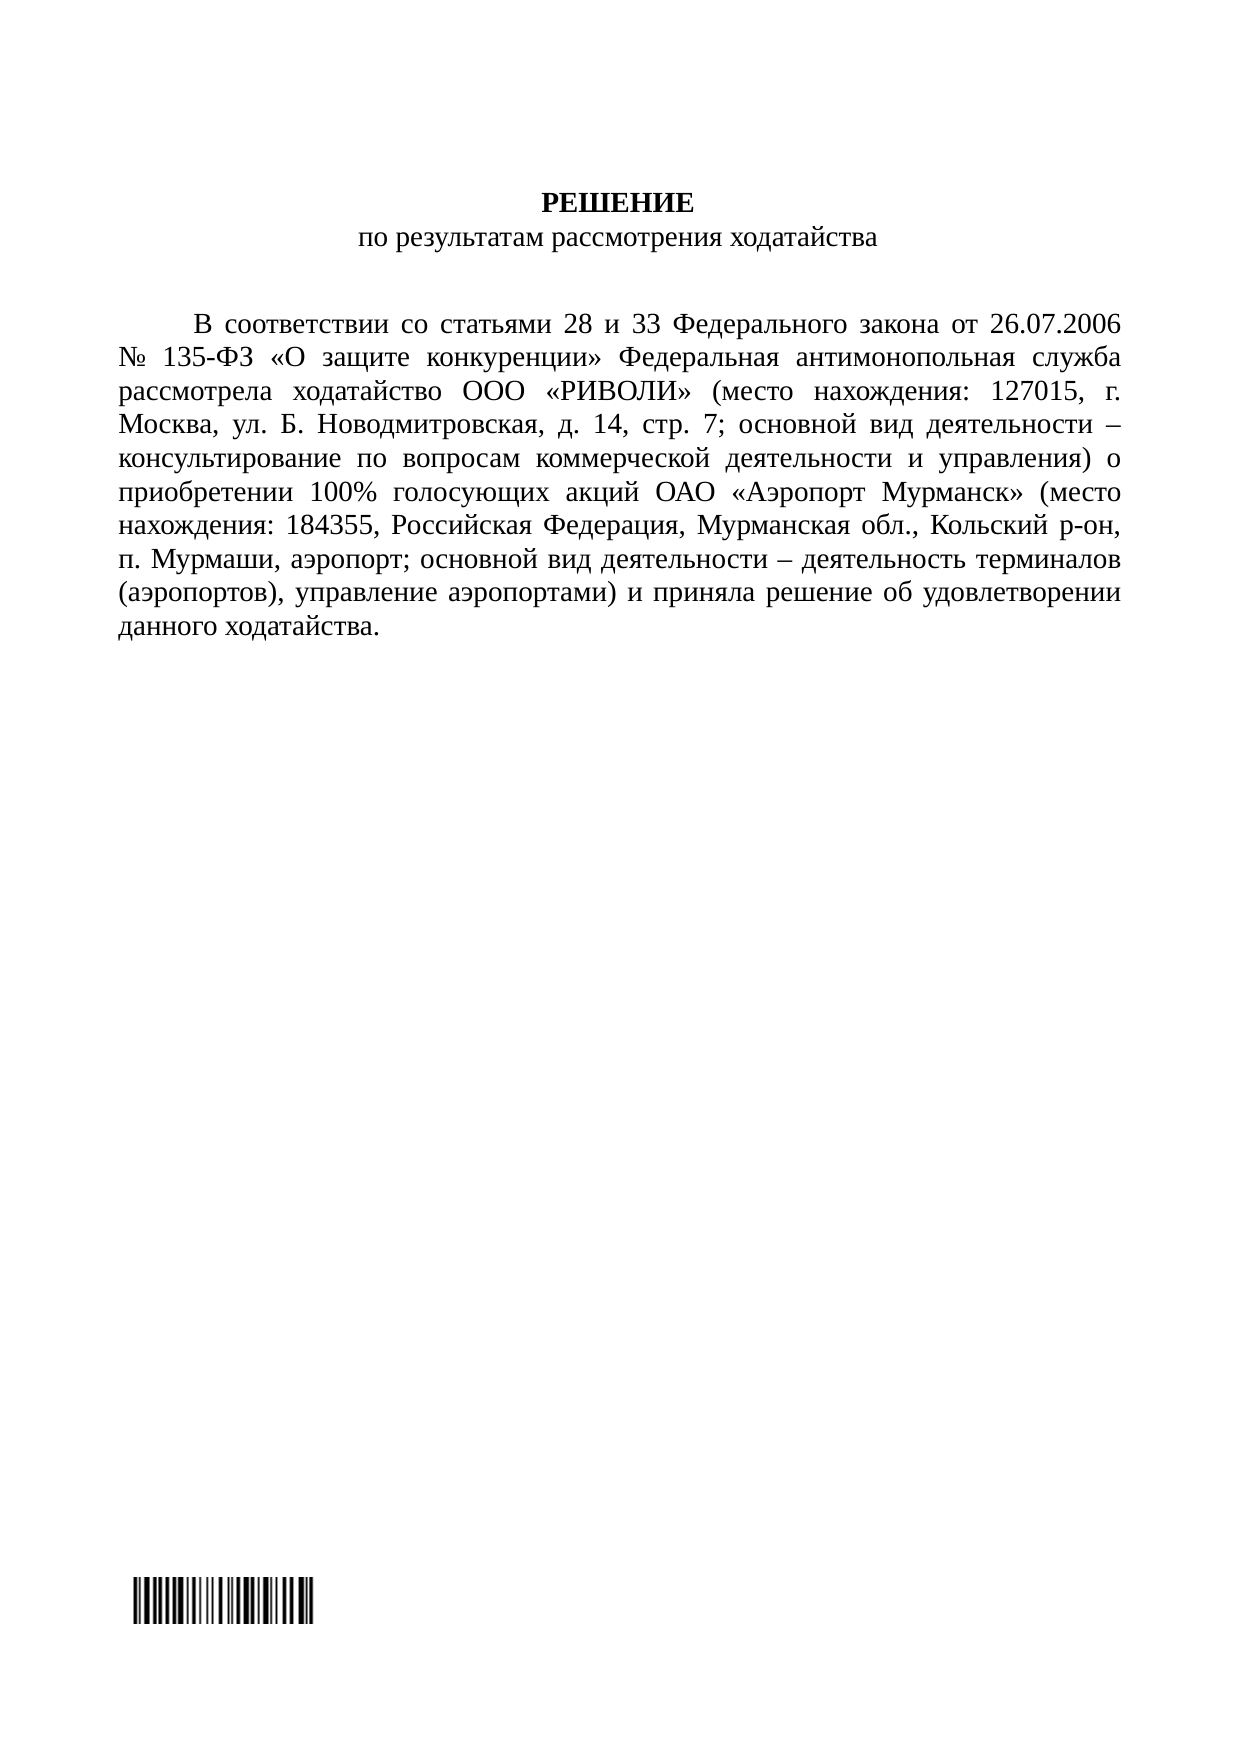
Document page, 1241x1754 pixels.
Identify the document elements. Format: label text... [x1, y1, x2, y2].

text В соответствии со статьями 28 и 33 Федерального закона от 26.07.2006 № 135-ФЗ «О защите конкуренции» Федеральная антимонопольная служба рассмотрела ходатайство ООО «РИВОЛИ» (место нахождения: 127015, г. Москва, ул. Б. Новодмитровская, д. 14, стр. 7; основной вид деятельности – консультирование по вопросам коммерческой деятельности и управления) о приобретении 100% голосующих акций ОАО «Аэропорт Мурманск» (место нахождения: 184355, Российская Федерация, Мурманская обл., Кольский р-он, п. Мурмаши, аэропорт; основной вид деятельности – деятельность терминалов (аэропортов), управление аэропортами) и приняла решение об удовлетворении данного ходатайства. [118, 306, 1122, 641]
picture [118, 1577, 331, 1624]
subtitle РЕШЕНИЕ [118, 185, 1117, 219]
text по результатам рассмотрения ходатайства [118, 219, 1117, 252]
